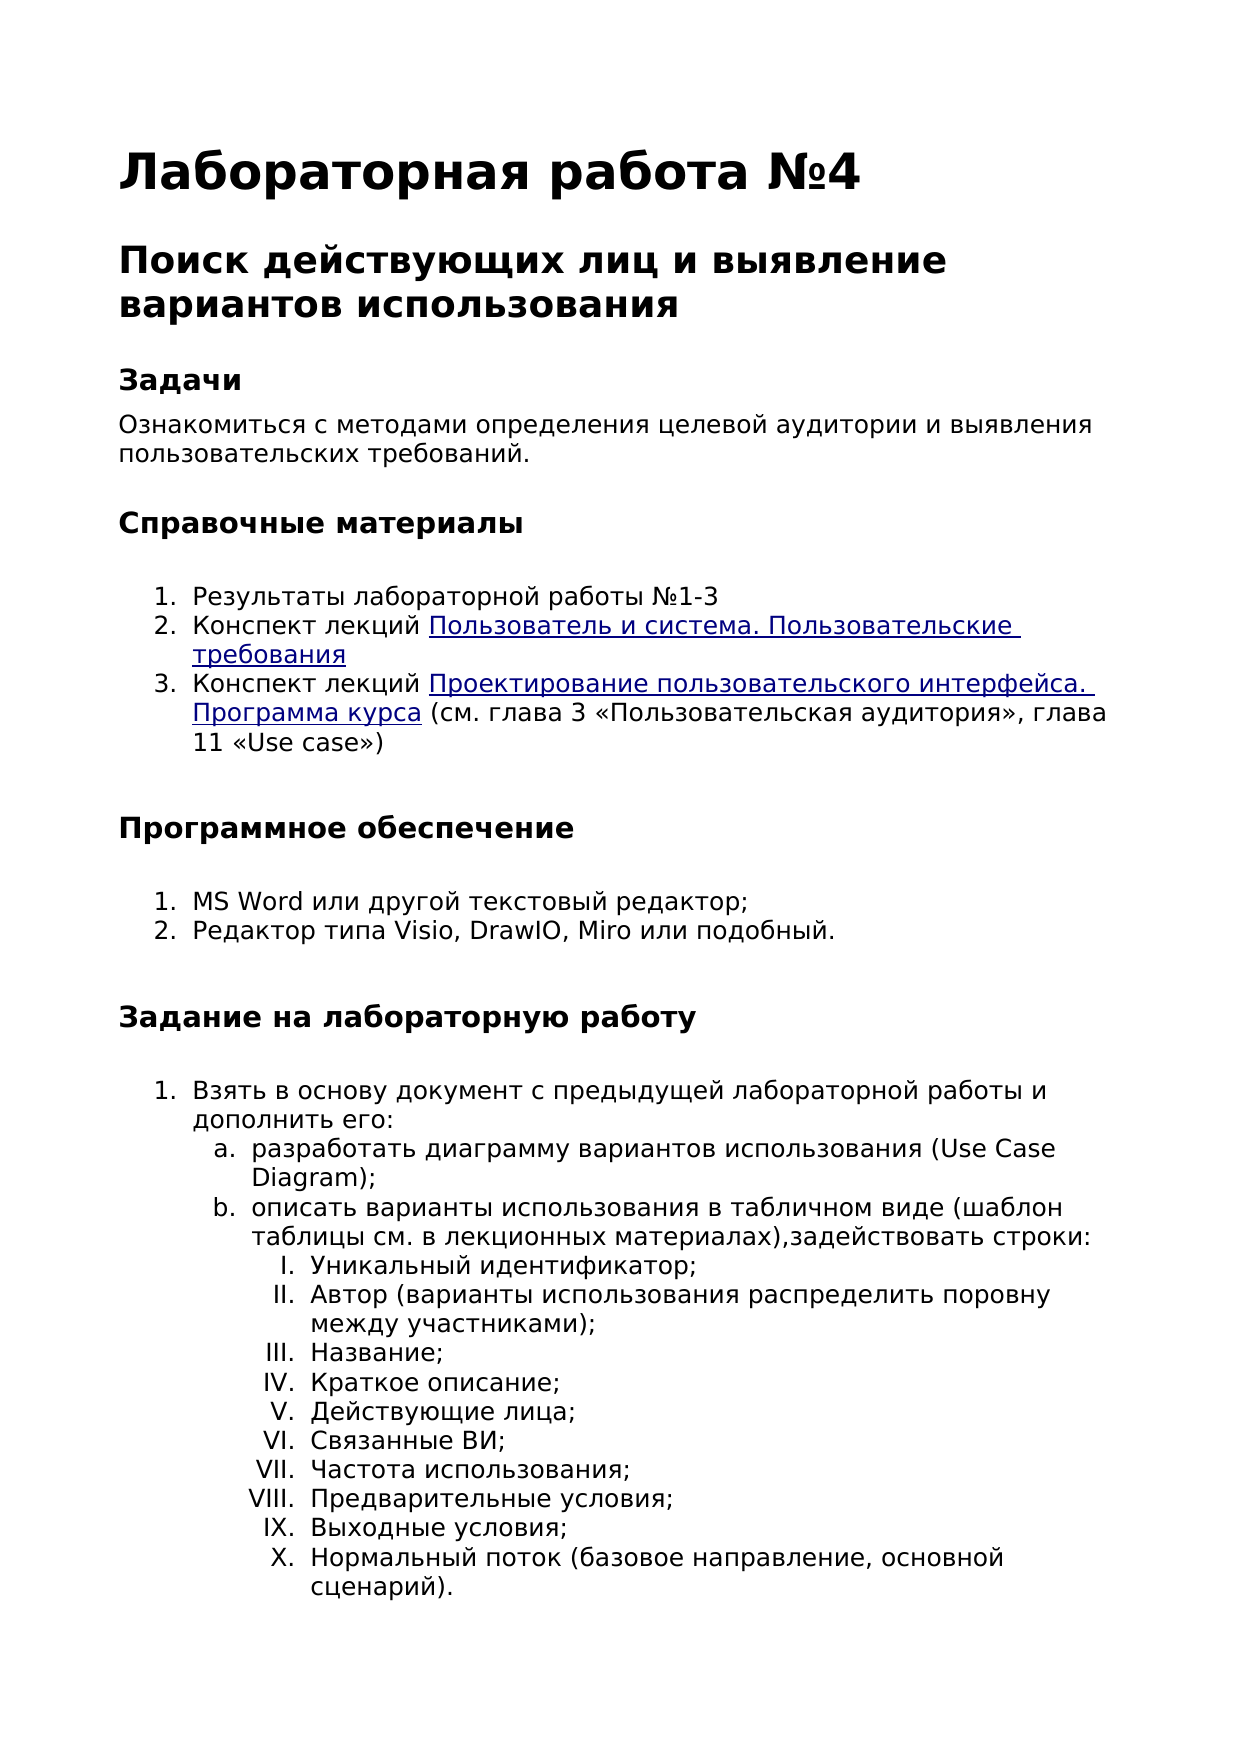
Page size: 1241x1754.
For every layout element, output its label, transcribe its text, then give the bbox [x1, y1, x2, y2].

list Предварительные условия; [295, 1484, 1122, 1513]
subtitle Задачи [118, 364, 1122, 398]
list Конспект лекций Проектирование пользовательского интерфейса. Программа курса (см. глава 3 «Пользовательская аудитория», глава 11 «Use case») [177, 669, 1122, 757]
text Ознакомиться с методами определения целевой аудитории и выявления пользовательских требований. [118, 410, 1122, 468]
list MS Word или другой текстовый редактор; [177, 887, 1122, 916]
list Результаты лабораторной работы №1-3 [177, 582, 1122, 611]
list Нормальный поток (базовое направление, основной сценарий). [295, 1543, 1122, 1601]
subtitle Программное обеспечение [118, 811, 1122, 845]
list Взять в основу документ с предыдущей лабораторной работы и дополнить его: [177, 1076, 1122, 1134]
list описать варианты использования в табличном виде (шаблон таблицы см. в лекционных материалах),задействовать строки: [236, 1193, 1122, 1251]
subtitle Задание на лабораторную работу [118, 1000, 1122, 1034]
list Автор (варианты использования распределить поровну между участниками); [295, 1280, 1122, 1338]
list Уникальный идентификатор; [295, 1251, 1122, 1280]
list Конспект лекций Пользователь и система. Пользовательские требования [177, 611, 1122, 669]
subtitle Лабораторная работа №4 [118, 143, 1122, 201]
subtitle Справочные материалы [118, 506, 1122, 540]
list Краткое описание; [295, 1368, 1122, 1397]
subtitle Поиск действующих лиц и выявление вариантов использования [118, 239, 1122, 326]
list Действующие лица; [295, 1397, 1122, 1426]
list Редактор типа Visio, DrawIO, Miro или подобный. [177, 916, 1122, 946]
list Связанные ВИ; [295, 1426, 1122, 1455]
list Частота использования; [295, 1455, 1122, 1484]
list Название; [295, 1338, 1122, 1368]
list Выходные условия; [295, 1513, 1122, 1543]
list разработать диаграмму вариантов использования (Use Case Diagram); [236, 1134, 1122, 1193]
